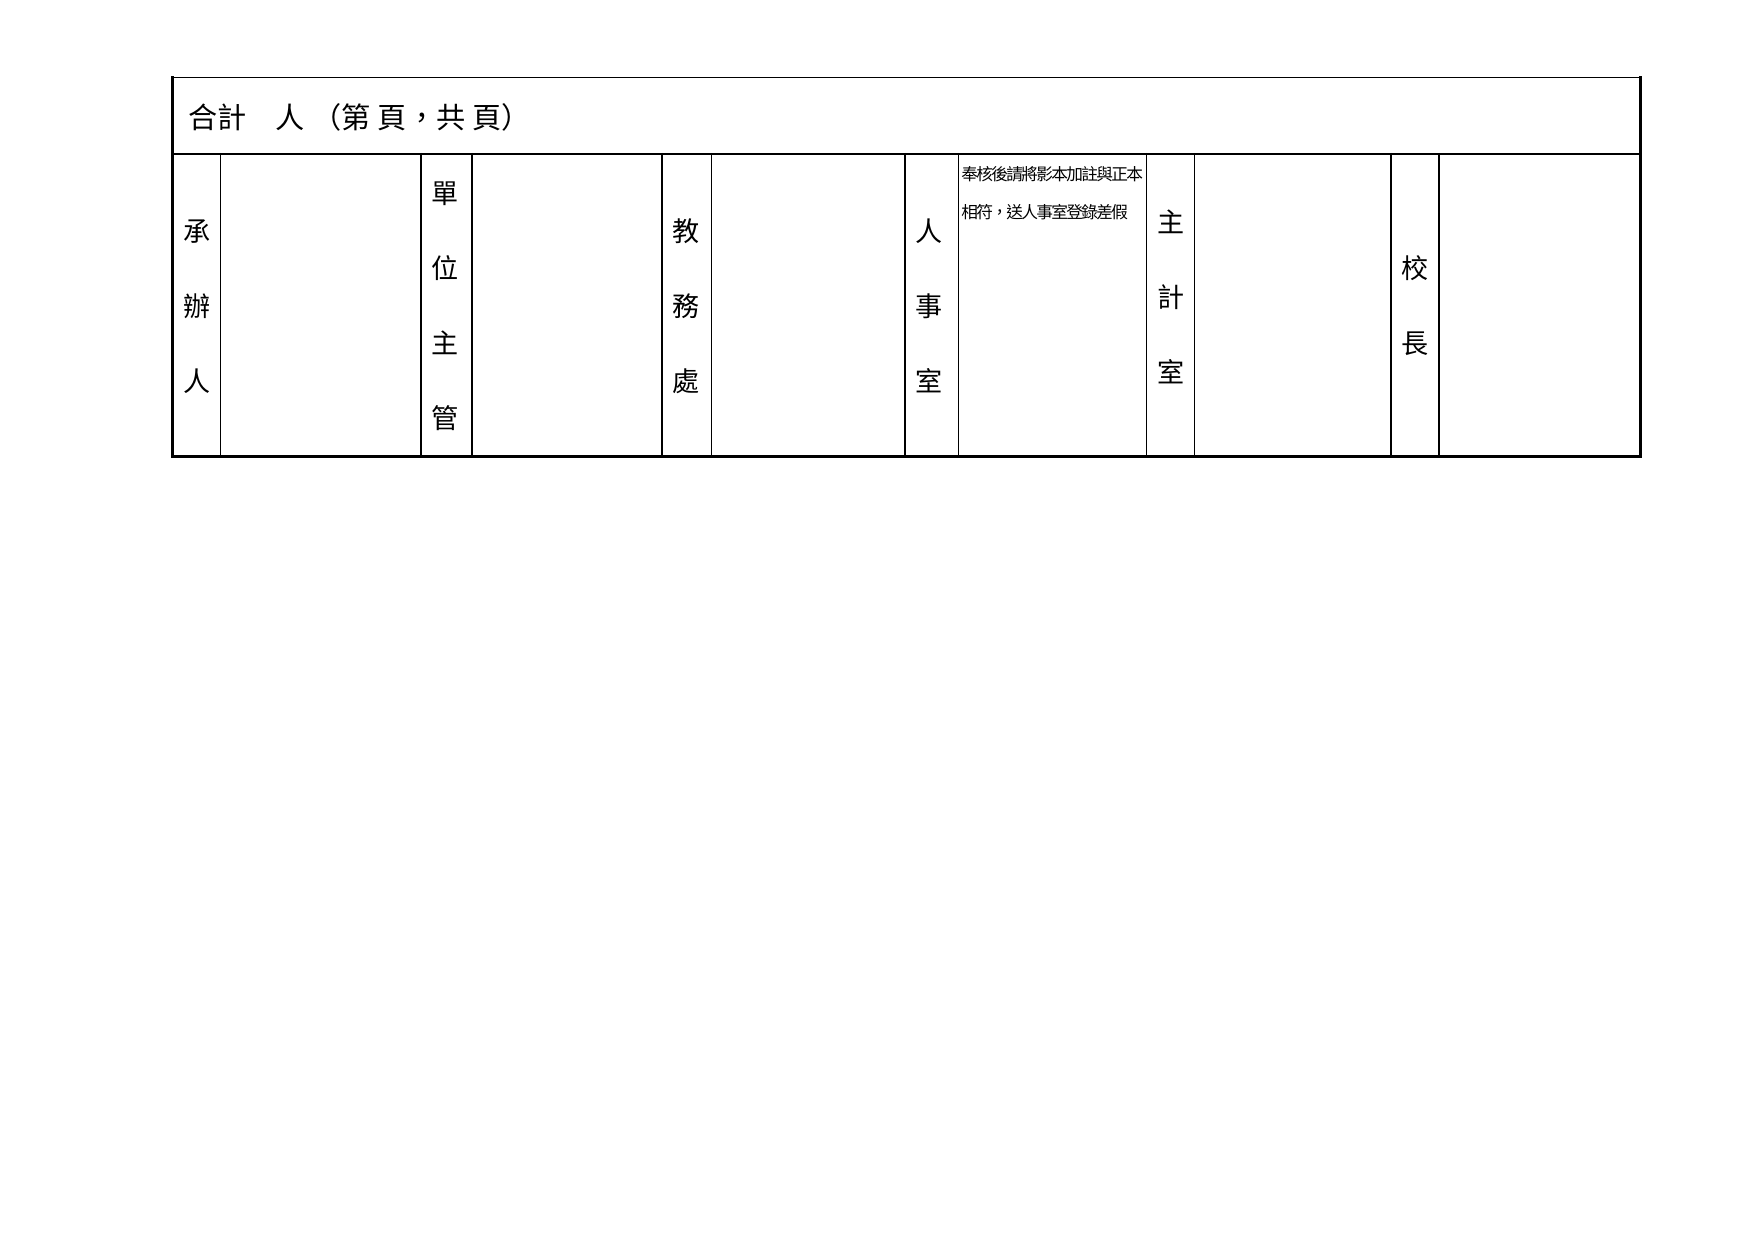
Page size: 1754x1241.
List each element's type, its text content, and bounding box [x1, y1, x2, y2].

table_cell 奉核後請將影本加註與正本相符，送人事室登錄差假 [959, 155, 1146, 454]
table_cell 承辦人 [174, 155, 220, 454]
table_cell 校長 [1392, 155, 1438, 454]
table_cell [1440, 155, 1639, 454]
table_cell [473, 155, 661, 454]
table_cell 單位主管 [422, 155, 471, 454]
table_cell [1195, 155, 1390, 454]
table_cell [712, 155, 904, 454]
table_cell [221, 155, 420, 454]
table_cell 合計 人 （第 頁，共 頁） [174, 78, 1639, 153]
table_cell 主計室 [1147, 155, 1194, 454]
table_cell 教務處 [663, 155, 711, 454]
table_cell 人事室 [906, 155, 958, 454]
